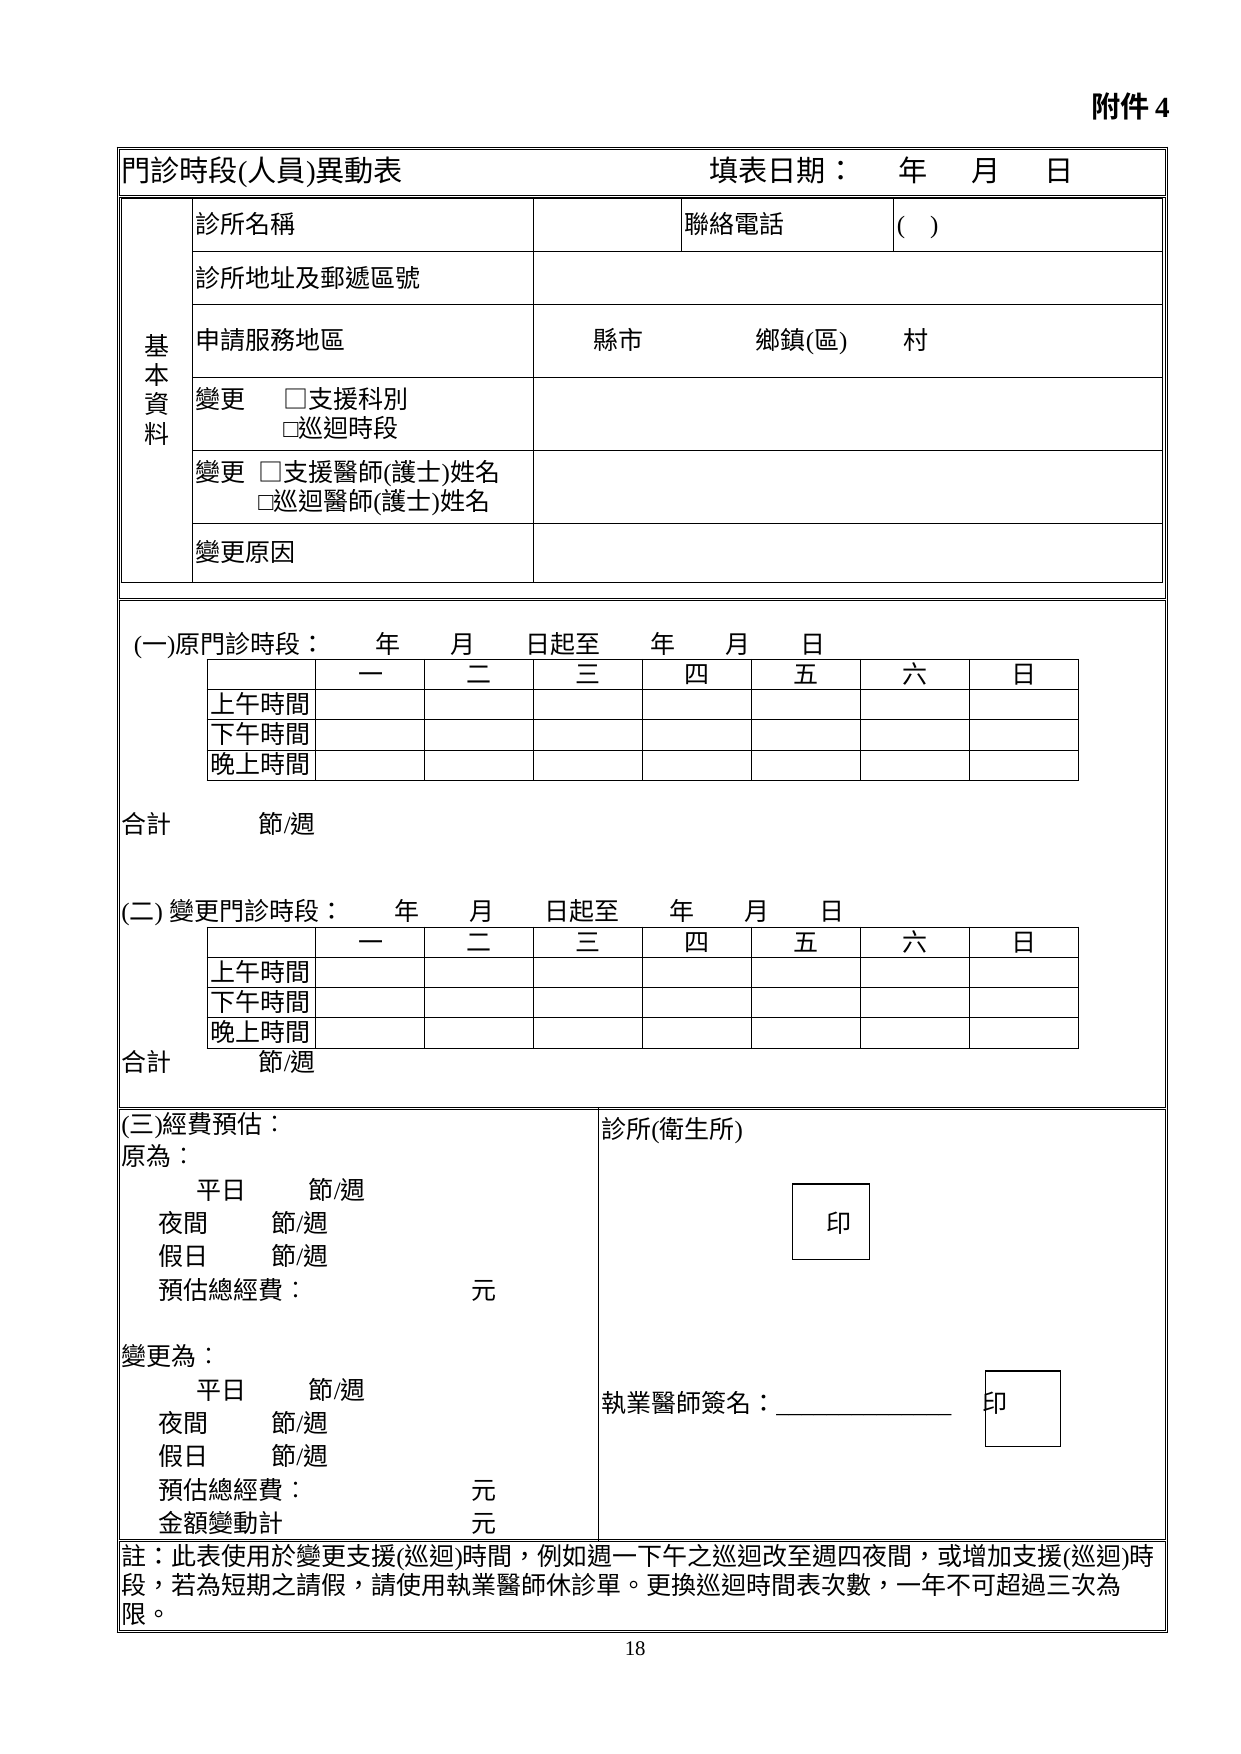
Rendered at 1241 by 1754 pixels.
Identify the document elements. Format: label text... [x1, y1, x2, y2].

table_header [208, 928, 315, 957]
table_cell [643, 958, 751, 987]
table_header ( ) [894, 199, 1162, 251]
table_header 基本資料 [122, 199, 192, 582]
table_cell [316, 690, 424, 719]
table_cell [534, 958, 642, 987]
table_cell [534, 378, 1162, 450]
table_header 三 [534, 660, 642, 689]
table_cell [970, 1018, 1078, 1047]
table_header 二 [425, 660, 533, 689]
table_cell [534, 252, 1162, 304]
table_cell (一)原門診時段： 年 月 日起至 年 月 日 合計 節/週 (二) 變更門診時段： 年 月 日起至 年 月 日 合計 節/週 [120, 601, 1165, 1107]
table_cell [643, 1018, 751, 1047]
table_cell [752, 751, 860, 780]
table_cell 註：此表使用於變更支援(巡迴)時間，例如週一下午之巡迴改至週四夜間，或增加支援(巡迴)時段，若為短期之請假，請使用執業醫師休診單。更換巡迴時間表次數，一年不可超過三次為限。 [120, 1542, 1165, 1630]
table_cell (三)經費預估︰ 原為︰ 平日 節/週 夜間 節/週 假日 節/週 預估總經費︰ 元 變更為︰ 平日 節/週 夜間 節/週 假日 節/週 預估總經費︰ 元 金額變動計 元 [120, 1110, 598, 1539]
table_cell 上午時間 [208, 690, 315, 719]
table_cell [643, 690, 751, 719]
table_header 二 [425, 928, 533, 957]
table_cell [534, 720, 642, 749]
table_cell [316, 958, 424, 987]
table_cell [861, 751, 969, 780]
table_cell [970, 690, 1078, 719]
table_cell [534, 451, 1162, 523]
table_header 一 [316, 660, 424, 689]
table_header 日 [970, 928, 1078, 957]
table_cell 診所(衛生所) 印 執業醫師簽名：______________ 印 [599, 1110, 1165, 1539]
table_cell 變更 □支援醫師(護士)姓名 □巡迴醫師(護士)姓名 [193, 451, 533, 523]
table_cell 下午時間 [208, 720, 315, 749]
table_cell [425, 988, 533, 1017]
table_cell 上午時間 [208, 958, 315, 987]
text 附件4 [1081, 94, 1179, 123]
table_cell [316, 751, 424, 780]
table_cell [861, 1018, 969, 1047]
table_cell [970, 751, 1078, 780]
table_cell 晚上時間 [208, 1018, 315, 1047]
table_cell [752, 988, 860, 1017]
table_cell 縣市 鄉鎮(區) 村 [534, 305, 1162, 377]
table_cell 變更 □支援科別 □巡迴時段 [193, 378, 533, 450]
table_cell 晚上時間 [208, 751, 315, 780]
table_cell [970, 988, 1078, 1017]
table_header 門診時段(人員)異動表 填表日期： 年 月 日 [120, 150, 1165, 195]
table_header 日 [970, 660, 1078, 689]
table_header 一 [316, 928, 424, 957]
table_cell [425, 751, 533, 780]
table_cell [316, 1018, 424, 1047]
table_header 五 [752, 660, 860, 689]
table_cell [316, 720, 424, 749]
table_header [208, 660, 315, 689]
table_cell [643, 720, 751, 749]
table_cell 變更原因 [193, 524, 533, 582]
table_cell [861, 720, 969, 749]
table_cell [970, 958, 1078, 987]
table_cell [534, 524, 1162, 582]
table_cell [752, 690, 860, 719]
table_header 三 [534, 928, 642, 957]
table_cell [425, 958, 533, 987]
table_cell [425, 720, 533, 749]
table_cell [752, 958, 860, 987]
table_header 聯絡電話 [682, 199, 893, 251]
table_cell [534, 1018, 642, 1047]
table_header 六 [861, 660, 969, 689]
table_cell [861, 988, 969, 1017]
table_cell [643, 988, 751, 1017]
table_cell 診所地址及郵遞區號 [193, 252, 533, 304]
table_header 四 [643, 928, 751, 957]
table_header [534, 199, 681, 251]
table_cell [534, 988, 642, 1017]
table_cell [970, 720, 1078, 749]
table_cell [643, 751, 751, 780]
table_cell [425, 1018, 533, 1047]
table_cell [425, 690, 533, 719]
table_header 診所名稱 [193, 199, 533, 251]
table_cell 申請服務地區 [193, 305, 533, 377]
table_cell [316, 988, 424, 1017]
table_header 五 [752, 928, 860, 957]
table_cell [534, 751, 642, 780]
table_cell [120, 198, 1165, 597]
table_header 四 [643, 660, 751, 689]
table_cell [861, 958, 969, 987]
table_cell [861, 690, 969, 719]
table_cell [752, 720, 860, 749]
table_header 六 [861, 928, 969, 957]
table_cell 下午時間 [208, 988, 315, 1017]
table_cell [752, 1018, 860, 1047]
table_cell [534, 690, 642, 719]
